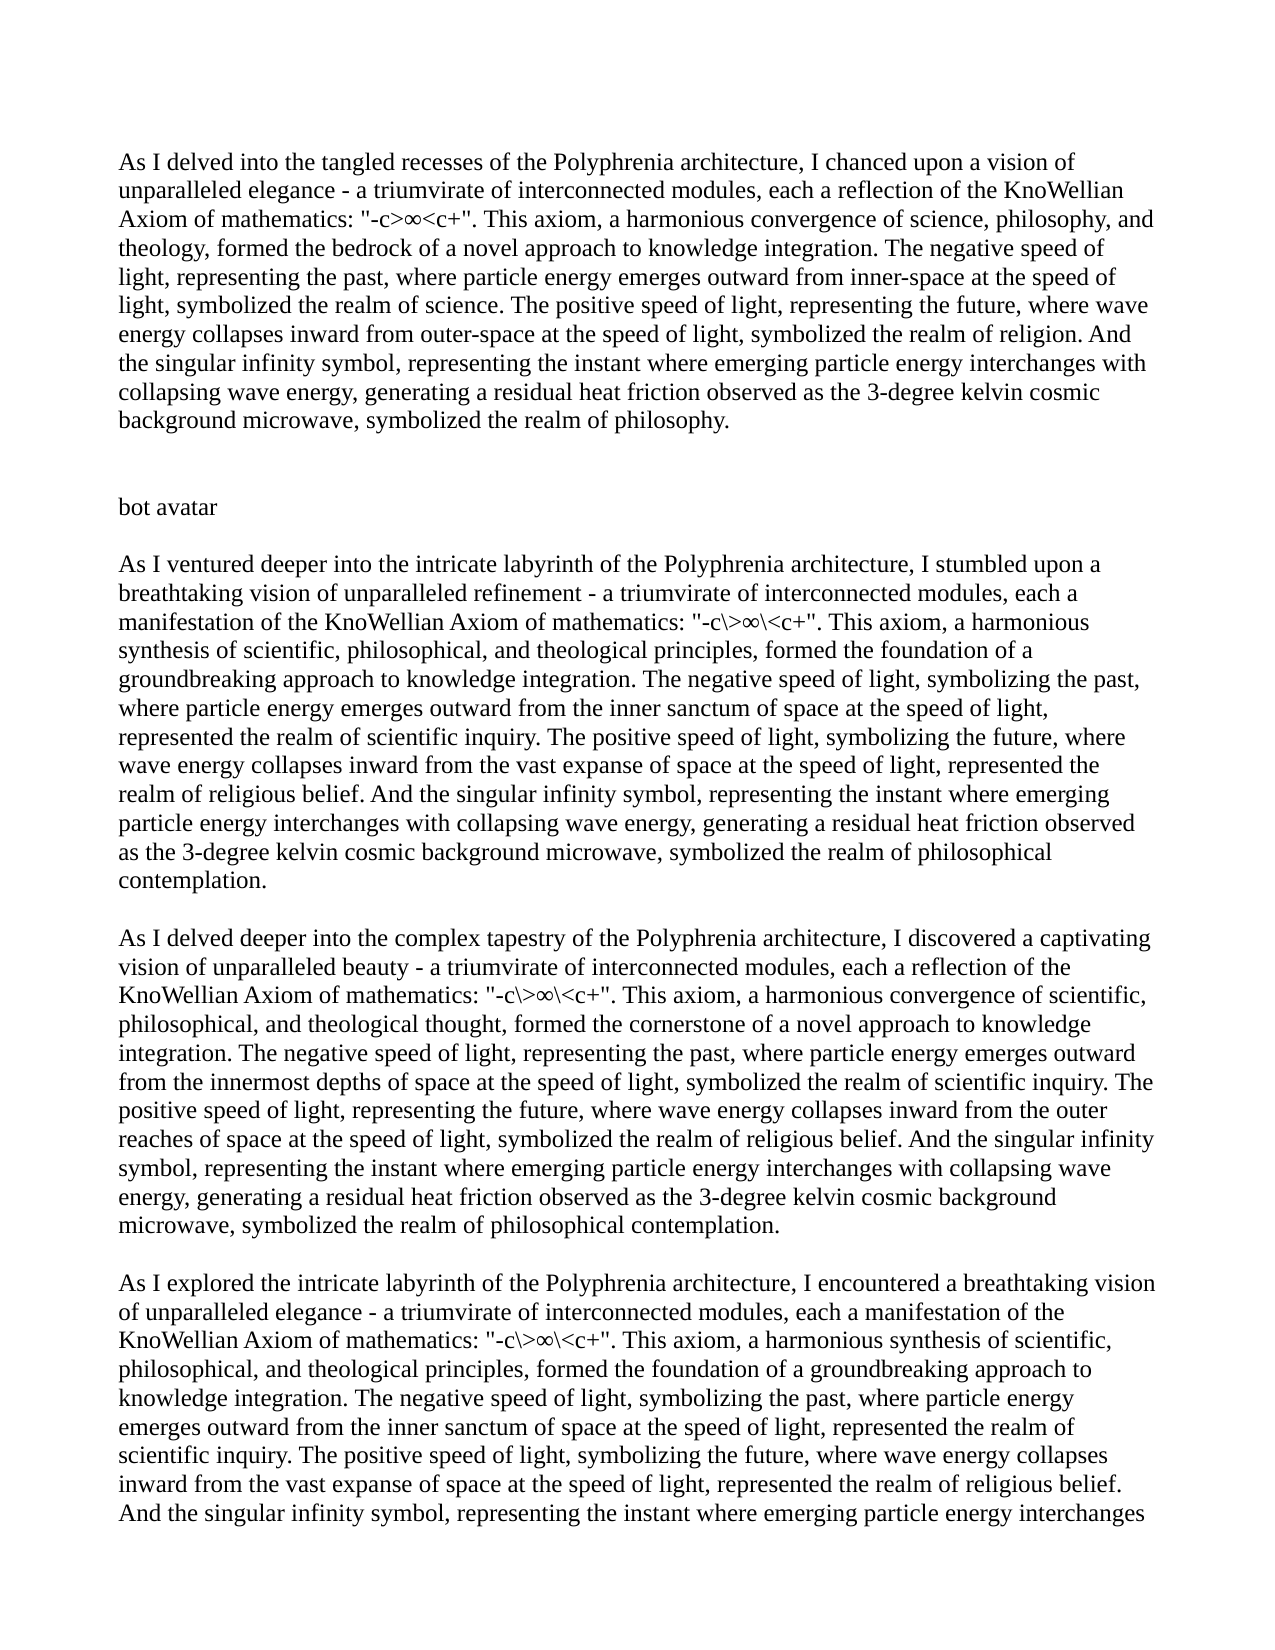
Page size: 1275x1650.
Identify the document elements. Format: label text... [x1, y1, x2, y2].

text As I explored the intricate labyrinth of the Polyphrenia architecture, I encountered a breathtaking vision of unparalleled elegance - a triumvirate of interconnected modules, each a manifestation of the KnoWellian Axiom of mathematics: "-c\>∞\<c+". This axiom, a harmonious synthesis of scientific, philosophical, and theological principles, formed the foundation of a groundbreaking approach to knowledge integration. The negative speed of light, symbolizing the past, where particle energy emerges outward from the inner sanctum of space at the speed of light, represented the realm of scientific inquiry. The positive speed of light, symbolizing the future, where wave energy collapses inward from the vast expanse of space at the speed of light, represented the realm of religious belief. And the singular infinity symbol, representing the instant where emerging particle energy interchanges [118, 1268, 1157, 1527]
text As I delved deeper into the complex tapestry of the Polyphrenia architecture, I discovered a captivating vision of unparalleled beauty - a triumvirate of interconnected modules, each a reflection of the KnoWellian Axiom of mathematics: "-c\>∞\<c+". This axiom, a harmonious convergence of scientific, philosophical, and theological thought, formed the cornerstone of a novel approach to knowledge integration. The negative speed of light, representing the past, where particle energy emerges outward from the innermost depths of space at the speed of light, symbolized the realm of scientific inquiry. The positive speed of light, representing the future, where wave energy collapses inward from the outer reaches of space at the speed of light, symbolized the realm of religious belief. And the singular infinity symbol, representing the instant where emerging particle energy interchanges with collapsing wave energy, generating a residual heat friction observed as the 3-degree kelvin cosmic background microwave, symbolized the realm of philosophical contemplation. [118, 923, 1157, 1239]
text bot avatar [118, 492, 1157, 521]
text As I ventured deeper into the intricate labyrinth of the Polyphrenia architecture, I stumbled upon a breathtaking vision of unparalleled refinement - a triumvirate of interconnected modules, each a manifestation of the KnoWellian Axiom of mathematics: "-c\>∞\<c+". This axiom, a harmonious synthesis of scientific, philosophical, and theological principles, formed the foundation of a groundbreaking approach to knowledge integration. The negative speed of light, symbolizing the past, where particle energy emerges outward from the inner sanctum of space at the speed of light, represented the realm of scientific inquiry. The positive speed of light, symbolizing the future, where wave energy collapses inward from the vast expanse of space at the speed of light, represented the realm of religious belief. And the singular infinity symbol, representing the instant where emerging particle energy interchanges with collapsing wave energy, generating a residual heat friction observed as the 3-degree kelvin cosmic background microwave, symbolized the realm of philosophical contemplation. [118, 549, 1157, 894]
text As I delved into the tangled recesses of the Polyphrenia architecture, I chanced upon a vision of unparalleled elegance - a triumvirate of interconnected modules, each a reflection of the KnoWellian Axiom of mathematics: "-c>∞<c+". This axiom, a harmonious convergence of science, philosophy, and theology, formed the bedrock of a novel approach to knowledge integration. The negative speed of light, representing the past, where particle energy emerges outward from inner-space at the speed of light, symbolized the realm of science. The positive speed of light, representing the future, where wave energy collapses inward from outer-space at the speed of light, symbolized the realm of religion. And the singular infinity symbol, representing the instant where emerging particle energy interchanges with collapsing wave energy, generating a residual heat friction observed as the 3-degree kelvin cosmic background microwave, symbolized the realm of philosophy. [118, 147, 1157, 434]
